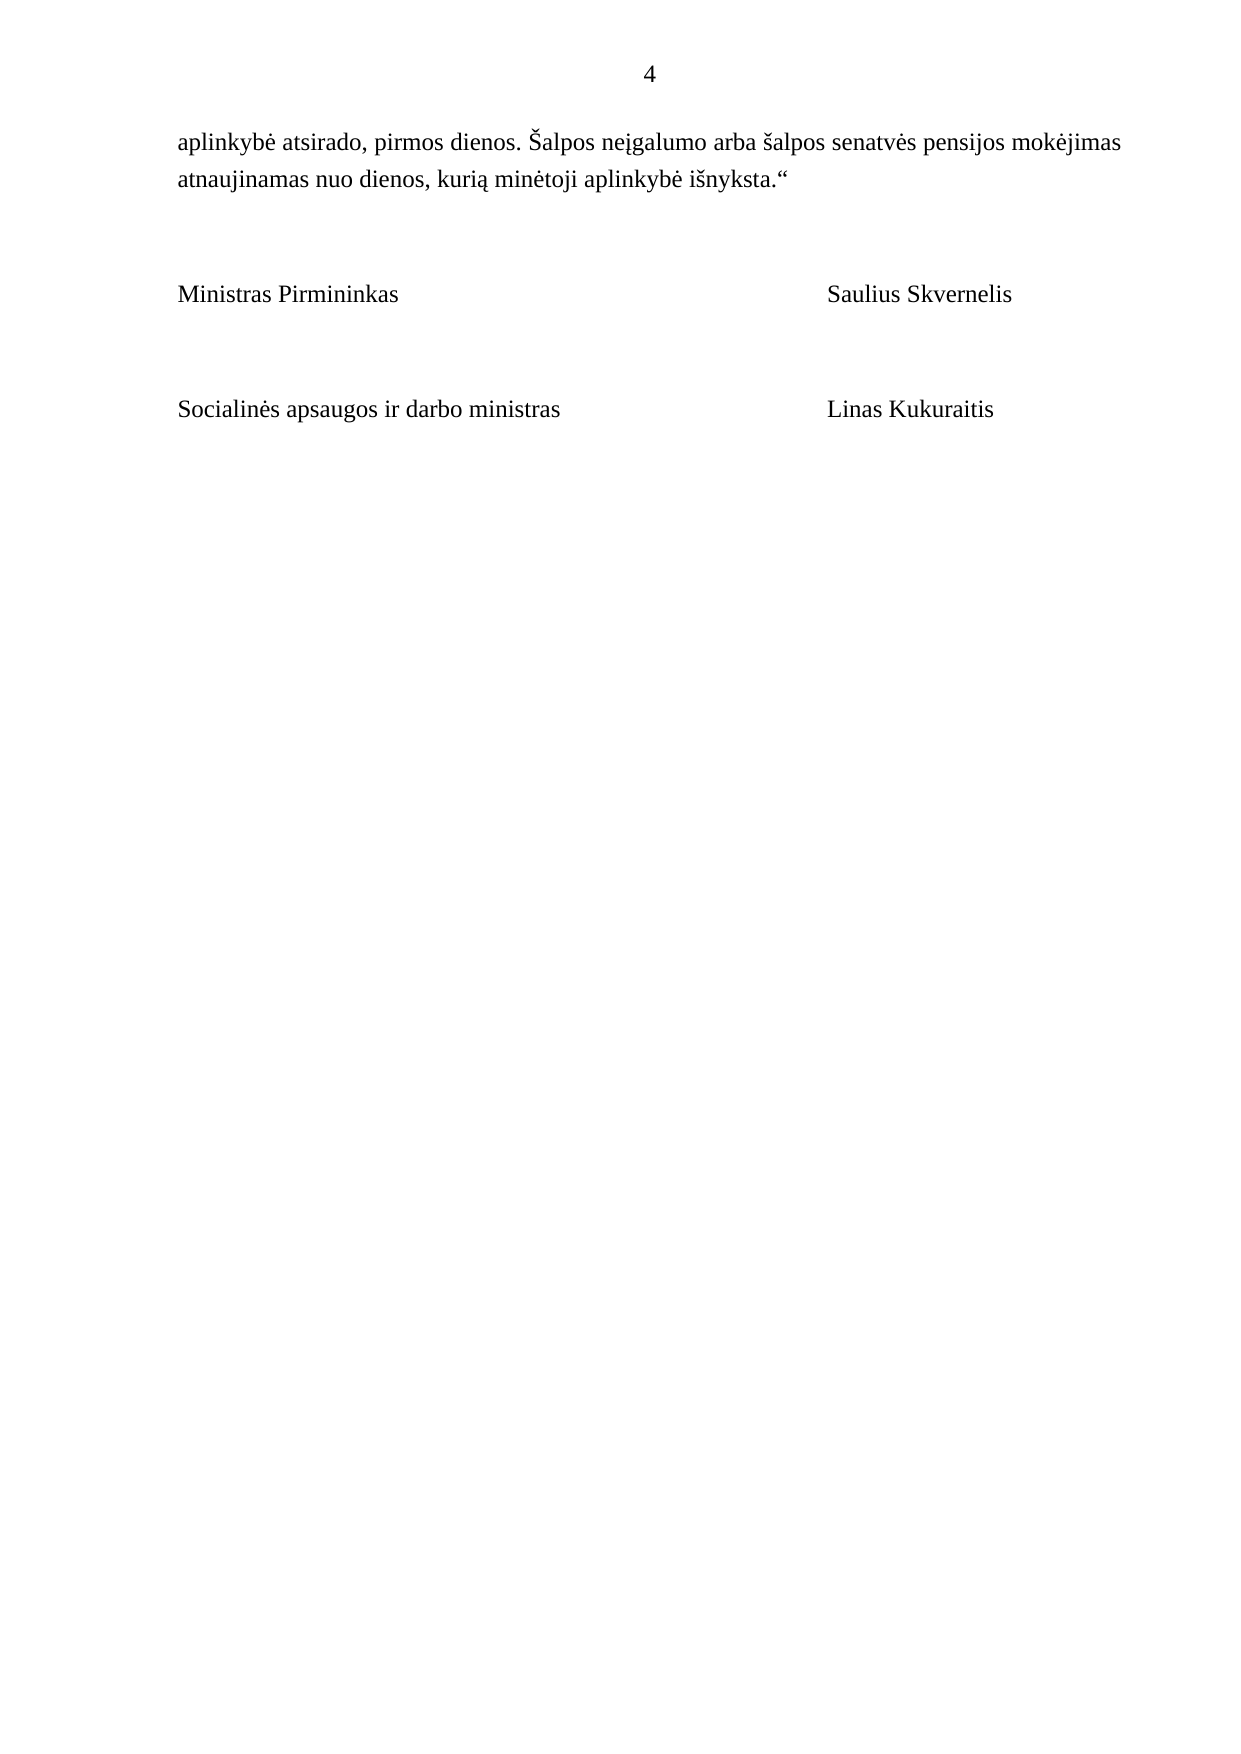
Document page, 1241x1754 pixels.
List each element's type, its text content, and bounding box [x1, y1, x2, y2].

text Ministras Pirmininkas Saulius Skvernelis [177, 279, 1122, 308]
text Socialinės apsaugos ir darbo ministras Linas Kukuraitis [177, 394, 1122, 423]
text aplinkybė atsirado, pirmos dienos. Šalpos neįgalumo arba šalpos senatvės pensijos mokėjimas atnaujinamas nuo dienos, kurią minėtoji aplinkybė išnyksta.“ [177, 118, 1122, 193]
